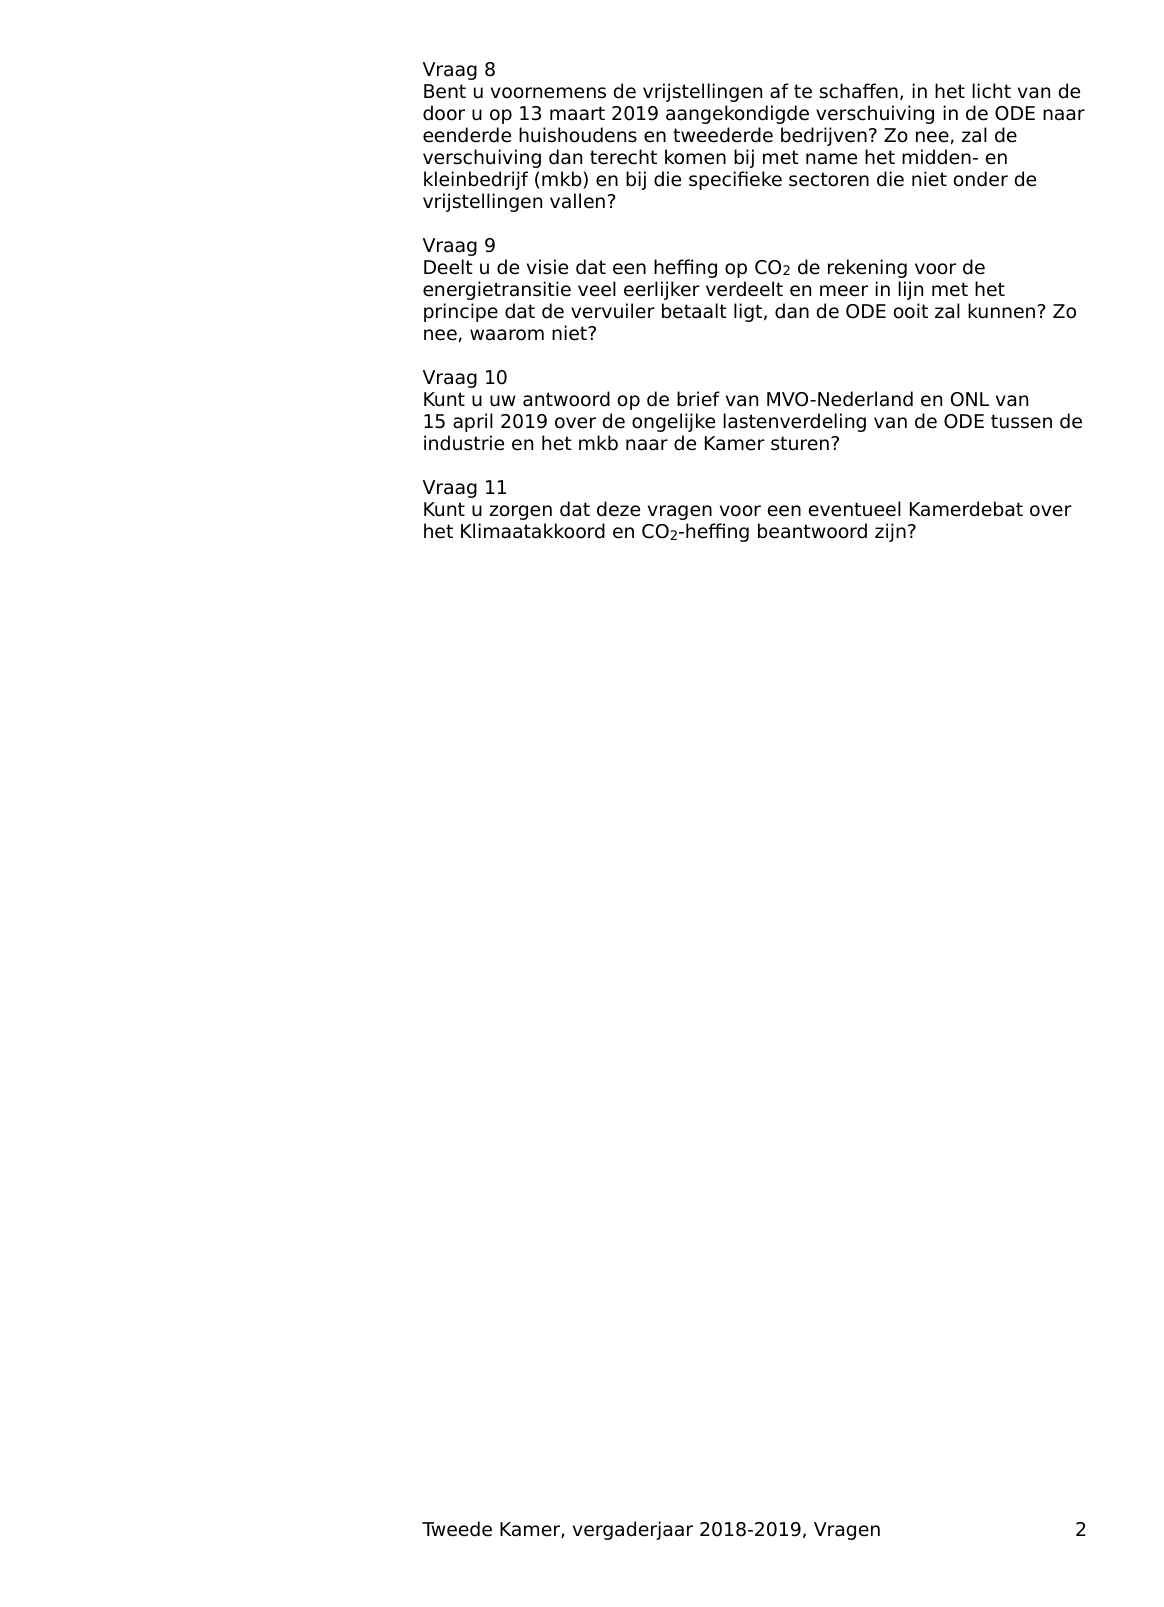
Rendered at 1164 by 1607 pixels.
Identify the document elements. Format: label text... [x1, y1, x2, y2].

text Vraag 10 [422, 367, 1087, 389]
text Vraag 9 [422, 235, 1087, 257]
text Vraag 8 [422, 59, 1087, 81]
text Bent u voornemens de vrijstellingen af te schaffen, in het licht van de door u op 13 maart 2019 aangekondigde verschuiving in de ODE naar eenderde huishoudens en tweederde bedrijven? Zo nee, zal de verschuiving dan terecht komen bij met name het midden- en kleinbedrijf (mkb) en bij die specifieke sectoren die niet onder de vrijstellingen vallen? [422, 81, 1087, 213]
text Deelt u de visie dat een heffing op CO2 de rekening voor de energietransitie veel eerlijker verdeelt en meer in lijn met het principe dat de vervuiler betaalt ligt, dan de ODE ooit zal kunnen? Zo nee, waarom niet? [422, 257, 1087, 345]
text Vraag 11 [422, 477, 1087, 499]
text Kunt u zorgen dat deze vragen voor een eventueel Kamerdebat over het Klimaatakkoord en CO2-heffing beantwoord zijn? [422, 499, 1087, 543]
text Kunt u uw antwoord op de brief van MVO-Nederland en ONL van 15 april 2019 over de ongelijke lastenverdeling van de ODE tussen de industrie en het mkb naar de Kamer sturen? [422, 389, 1087, 455]
